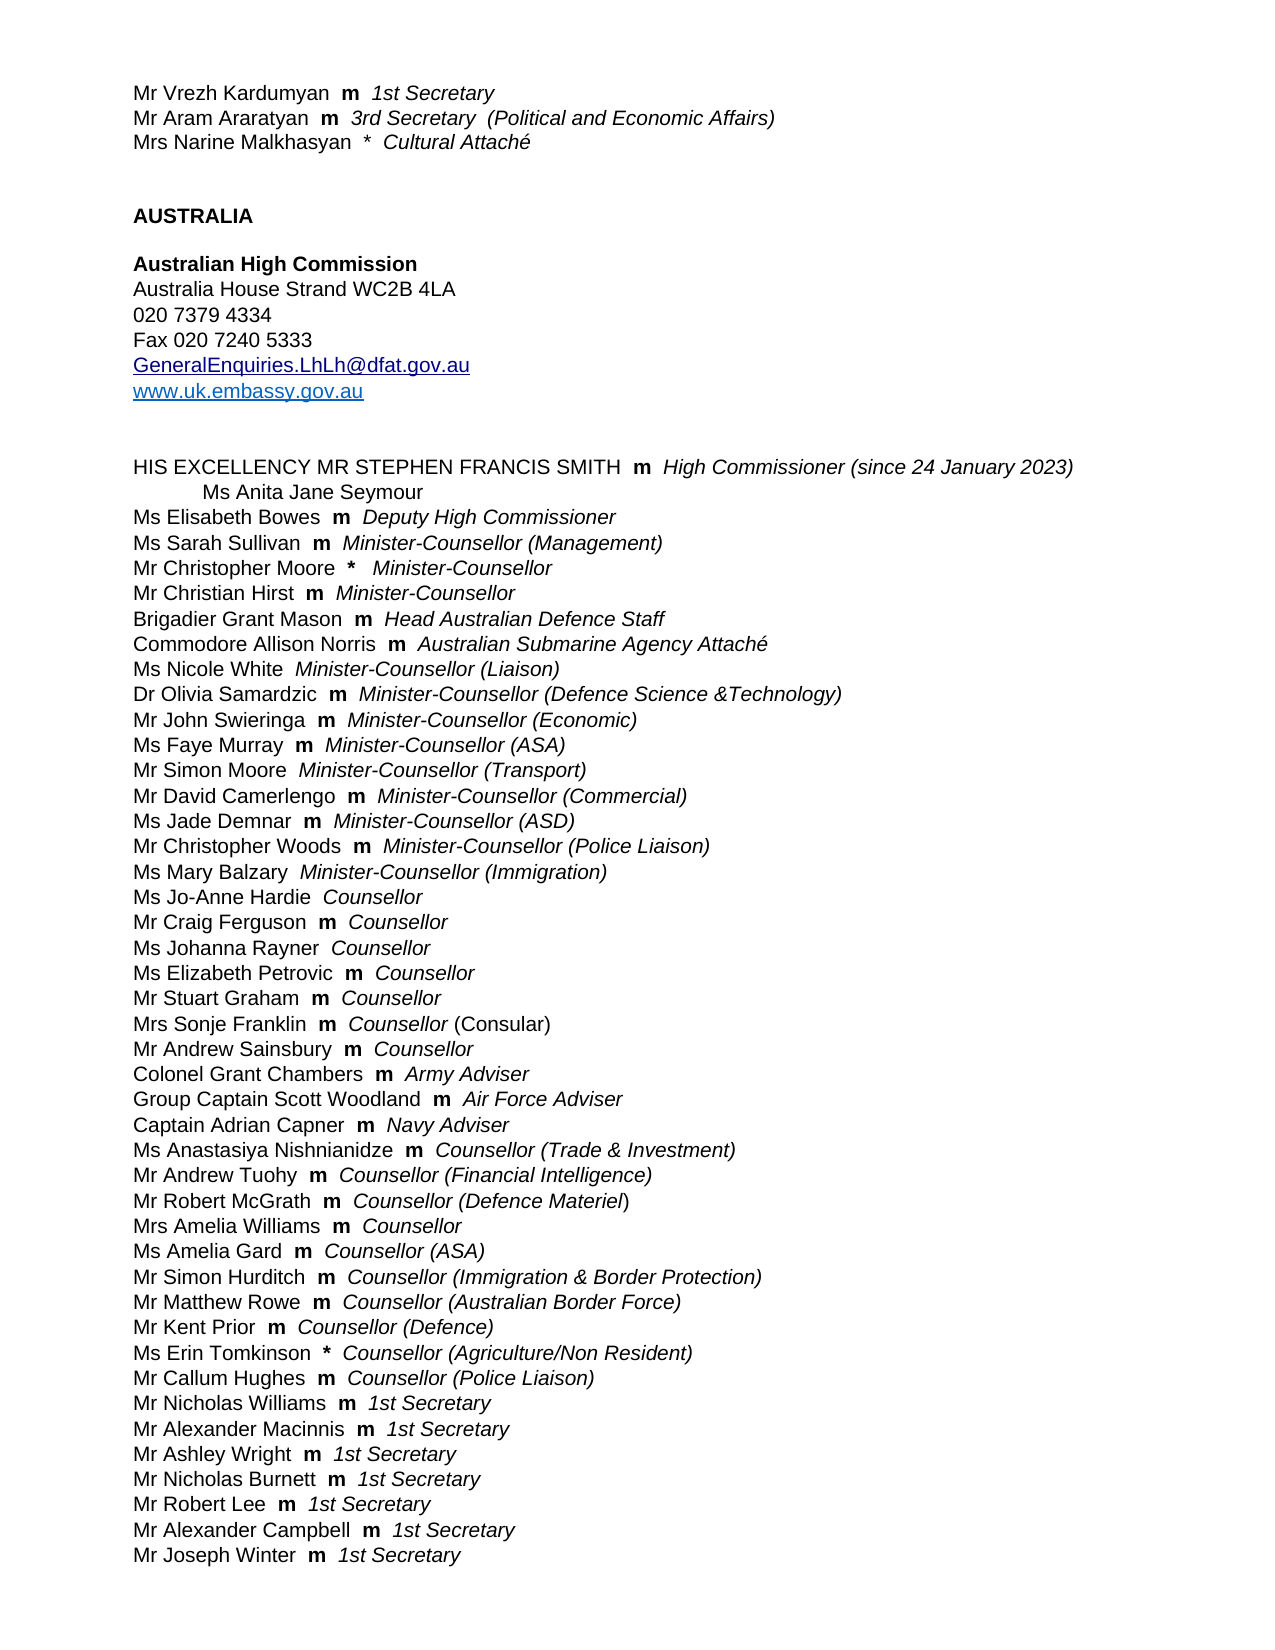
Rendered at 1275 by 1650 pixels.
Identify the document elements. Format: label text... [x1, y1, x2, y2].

text Ms Erin Tomkinson * Counsellor (Agriculture/Non Resident) [133, 1340, 1181, 1364]
text 020 7379 4334 [133, 303, 1181, 327]
text Mr Callum Hughes m Counsellor (Police Liaison) [133, 1366, 1181, 1390]
text Australia House Strand WC2B 4LA [133, 277, 1181, 301]
text Mrs Amelia Williams m Counsellor [133, 1214, 1181, 1238]
text Mr Ashley Wright m 1st Secretary [133, 1442, 1181, 1466]
text Group Captain Scott Woodland m Air Force Adviser [133, 1087, 1181, 1111]
text Ms Elizabeth Petrovic m Counsellor [133, 961, 1181, 985]
text Ms Amelia Gard m Counsellor (ASA) [133, 1239, 1181, 1263]
text Mr Vrezh Kardumyan m 1st Secretary [133, 81, 1181, 105]
text Mr Craig Ferguson m Counsellor [133, 910, 1181, 934]
text Ms Nicole White Minister-Counsellor (Liaison) [133, 657, 1181, 681]
text www.uk.embassy.gov.au [133, 378, 1181, 402]
text Commodore Allison Norris m Australian Submarine Agency Attaché [133, 632, 1181, 656]
text HIS EXCELLENCY MR STEPHEN FRANCIS SMITH m High Commissioner (since 24 January 2023) [133, 454, 1181, 478]
text Dr Olivia Samardzic m Minister-Counsellor (Defence Science &Technology) [133, 682, 1181, 706]
text Mr Kent Prior m Counsellor (Defence) [133, 1315, 1181, 1339]
text Mr Alexander Campbell m 1st Secretary [133, 1518, 1181, 1542]
text Mr Robert Lee m 1st Secretary [133, 1492, 1181, 1516]
text GeneralEnquiries.LhLh@dfat.gov.au [133, 353, 1181, 377]
text Captain Adrian Capner m Navy Adviser [133, 1113, 1181, 1137]
text Brigadier Grant Mason m Head Australian Defence Staff [133, 606, 1181, 630]
text Ms Anastasiya Nishnianidze m Counsellor (Trade & Investment) [133, 1138, 1181, 1162]
text Ms Sarah Sullivan m Minister-Counsellor (Management) [133, 530, 1181, 554]
text Ms Jo-Anne Hardie Counsellor [133, 885, 1181, 909]
text Mrs Sonje Franklin m Counsellor (Consular) [133, 1011, 1181, 1035]
text Mr Nicholas Williams m 1st Secretary [133, 1391, 1181, 1415]
text Mr John Swieringa m Minister-Counsellor (Economic) [133, 708, 1181, 732]
text Ms Faye Murray m Minister-Counsellor (ASA) [133, 733, 1181, 757]
text Ms Elisabeth Bowes m Deputy High Commissioner [133, 505, 1181, 529]
text Mr Matthew Rowe m Counsellor (Australian Border Force) [133, 1290, 1181, 1314]
text Australian High Commission [133, 252, 1181, 276]
text Ms Anita Jane Seymour [133, 480, 1181, 504]
text Mr David Camerlengo m Minister-Counsellor (Commercial) [133, 783, 1181, 807]
text Mr Joseph Winter m 1st Secretary [133, 1543, 1181, 1567]
text AUSTRALIA [133, 204, 1181, 228]
text Mr Christian Hirst m Minister-Counsellor [133, 581, 1181, 605]
text Mr Aram Araratyan m 3rd Secretary (Political and Economic Affairs) [133, 106, 1181, 130]
text Mr Robert McGrath m Counsellor (Defence Materiel) [133, 1188, 1181, 1212]
text Ms Mary Balzary Minister-Counsellor (Immigration) [133, 859, 1181, 883]
text Mr Alexander Macinnis m 1st Secretary [133, 1416, 1181, 1440]
text Mr Simon Moore Minister-Counsellor (Transport) [133, 758, 1181, 782]
text Ms Johanna Rayner Counsellor [133, 935, 1181, 959]
text Mrs Narine Malkhasyan * Cultural Attaché [133, 130, 1181, 154]
text Mr Stuart Graham m Counsellor [133, 986, 1181, 1010]
text Colonel Grant Chambers m Army Adviser [133, 1062, 1181, 1086]
text Mr Christopher Woods m Minister-Counsellor (Police Liaison) [133, 834, 1181, 858]
text Ms Jade Demnar m Minister-Counsellor (ASD) [133, 809, 1181, 833]
text Mr Andrew Sainsbury m Counsellor [133, 1037, 1181, 1061]
text Fax 020 7240 5333 [133, 328, 1181, 352]
text Mr Andrew Tuohy m Counsellor (Financial Intelligence) [133, 1163, 1181, 1187]
text Mr Christopher Moore * Minister-Counsellor [133, 556, 1181, 580]
text Mr Nicholas Burnett m 1st Secretary [133, 1467, 1181, 1491]
text Mr Simon Hurditch m Counsellor (Immigration & Border Protection) [133, 1264, 1181, 1288]
